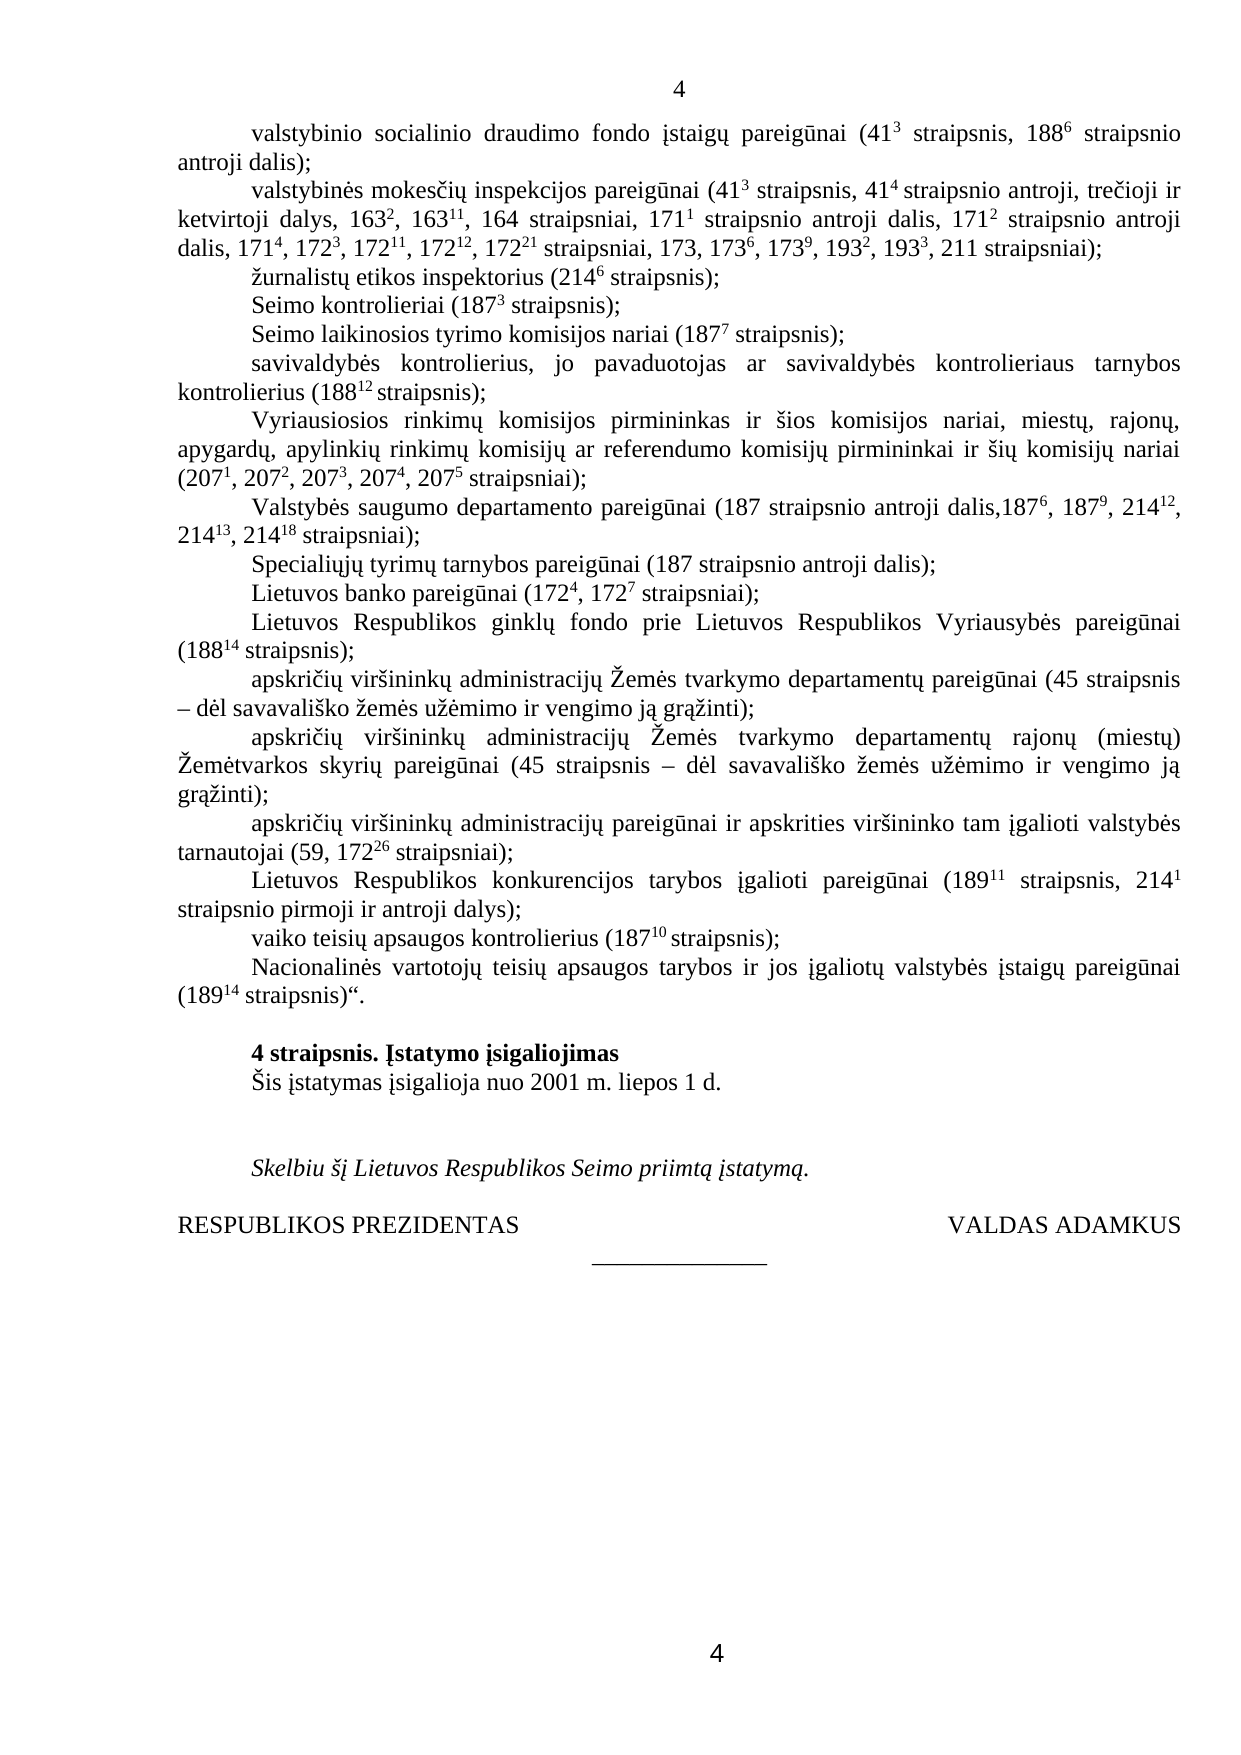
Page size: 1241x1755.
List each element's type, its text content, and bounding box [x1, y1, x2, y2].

text žurnalistų etikos inspektorius (2146 straipsnis); [177, 262, 1181, 291]
text Lietuvos Respublikos ginklų fondo prie Lietuvos Respublikos Vyriausybės pareigūnai (18814 straipsnis); [177, 607, 1181, 664]
text 4 straipsnis. Įstatymo įsigaliojimas [177, 1038, 1181, 1067]
text RESPUBLIKOS PREZIDENTAS VALDAS ADAMKUS [177, 1211, 1181, 1239]
text apskričių viršininkų administracijų Žemės tvarkymo departamentų rajonų (miestų) Žemėtvarkos skyrių pareigūnai (45 straipsnis – dėl savavališko žemės užėmimo ir vengimo ją grąžinti); [177, 722, 1181, 808]
text valstybinio socialinio draudimo fondo įstaigų pareigūnai (413 straipsnis, 1886 straipsnio antroji dalis); [177, 118, 1181, 176]
text Nacionalinės vartotojų teisių apsaugos tarybos ir jos įgaliotų valstybės įstaigų pareigūnai (18914 straipsnis)“. [177, 952, 1181, 1009]
text valstybinės mokesčių inspekcijos pareigūnai (413 straipsnis, 414 straipsnio antroji, trečioji ir ketvirtoji dalys, 1632, 16311, 164 straipsniai, 1711 straipsnio antroji dalis, 1712 straipsnio antroji dalis, 1714, 1723, 17211, 17212, 17221 straipsniai, 173, 1736, 1739, 1932, 1933, 211 straipsniai); [177, 176, 1181, 262]
text Valstybės saugumo departamento pareigūnai (187 straipsnio antroji dalis,1876, 1879, 21412, 21413, 21418 straipsniai); [177, 492, 1181, 549]
text Šis įstatymas įsigalioja nuo 2001 m. liepos 1 d. [177, 1067, 1181, 1096]
text Seimo laikinosios tyrimo komisijos nariai (1877 straipsnis); [177, 319, 1181, 348]
text ______________ [177, 1239, 1181, 1268]
text Lietuvos Respublikos konkurencijos tarybos įgalioti pareigūnai (18911 straipsnis, 2141 straipsnio pirmoji ir antroji dalys); [177, 866, 1181, 923]
text Specialiųjų tyrimų tarnybos pareigūnai (187 straipsnio antroji dalis); [177, 549, 1181, 578]
text vaiko teisių apsaugos kontrolierius (18710 straipsnis); [177, 923, 1181, 952]
text Vyriausiosios rinkimų komisijos pirmininkas ir šios komisijos nariai, miestų, rajonų, apygardų, apylinkių rinkimų komisijų ar referendumo komisijų pirmininkai ir šių komisijų nariai (2071, 2072, 2073, 2074, 2075 straipsniai); [177, 406, 1181, 492]
text Seimo kontrolieriai (1873 straipsnis); [177, 291, 1181, 319]
text savivaldybės kontrolierius, jo pavaduotojas ar savivaldybės kontrolieriaus tarnybos kontrolierius (18812 straipsnis); [177, 348, 1181, 406]
text apskričių viršininkų administracijų Žemės tvarkymo departamentų pareigūnai (45 straipsnis – dėl savavališko žemės užėmimo ir vengimo ją grąžinti); [177, 664, 1181, 722]
text Lietuvos banko pareigūnai (1724, 1727 straipsniai); [177, 578, 1181, 607]
text Skelbiu šį Lietuvos Respublikos Seimo priimtą įstatymą. [177, 1153, 1181, 1182]
text apskričių viršininkų administracijų pareigūnai ir apskrities viršininko tam įgalioti valstybės tarnautojai (59, 17226 straipsniai); [177, 808, 1181, 866]
